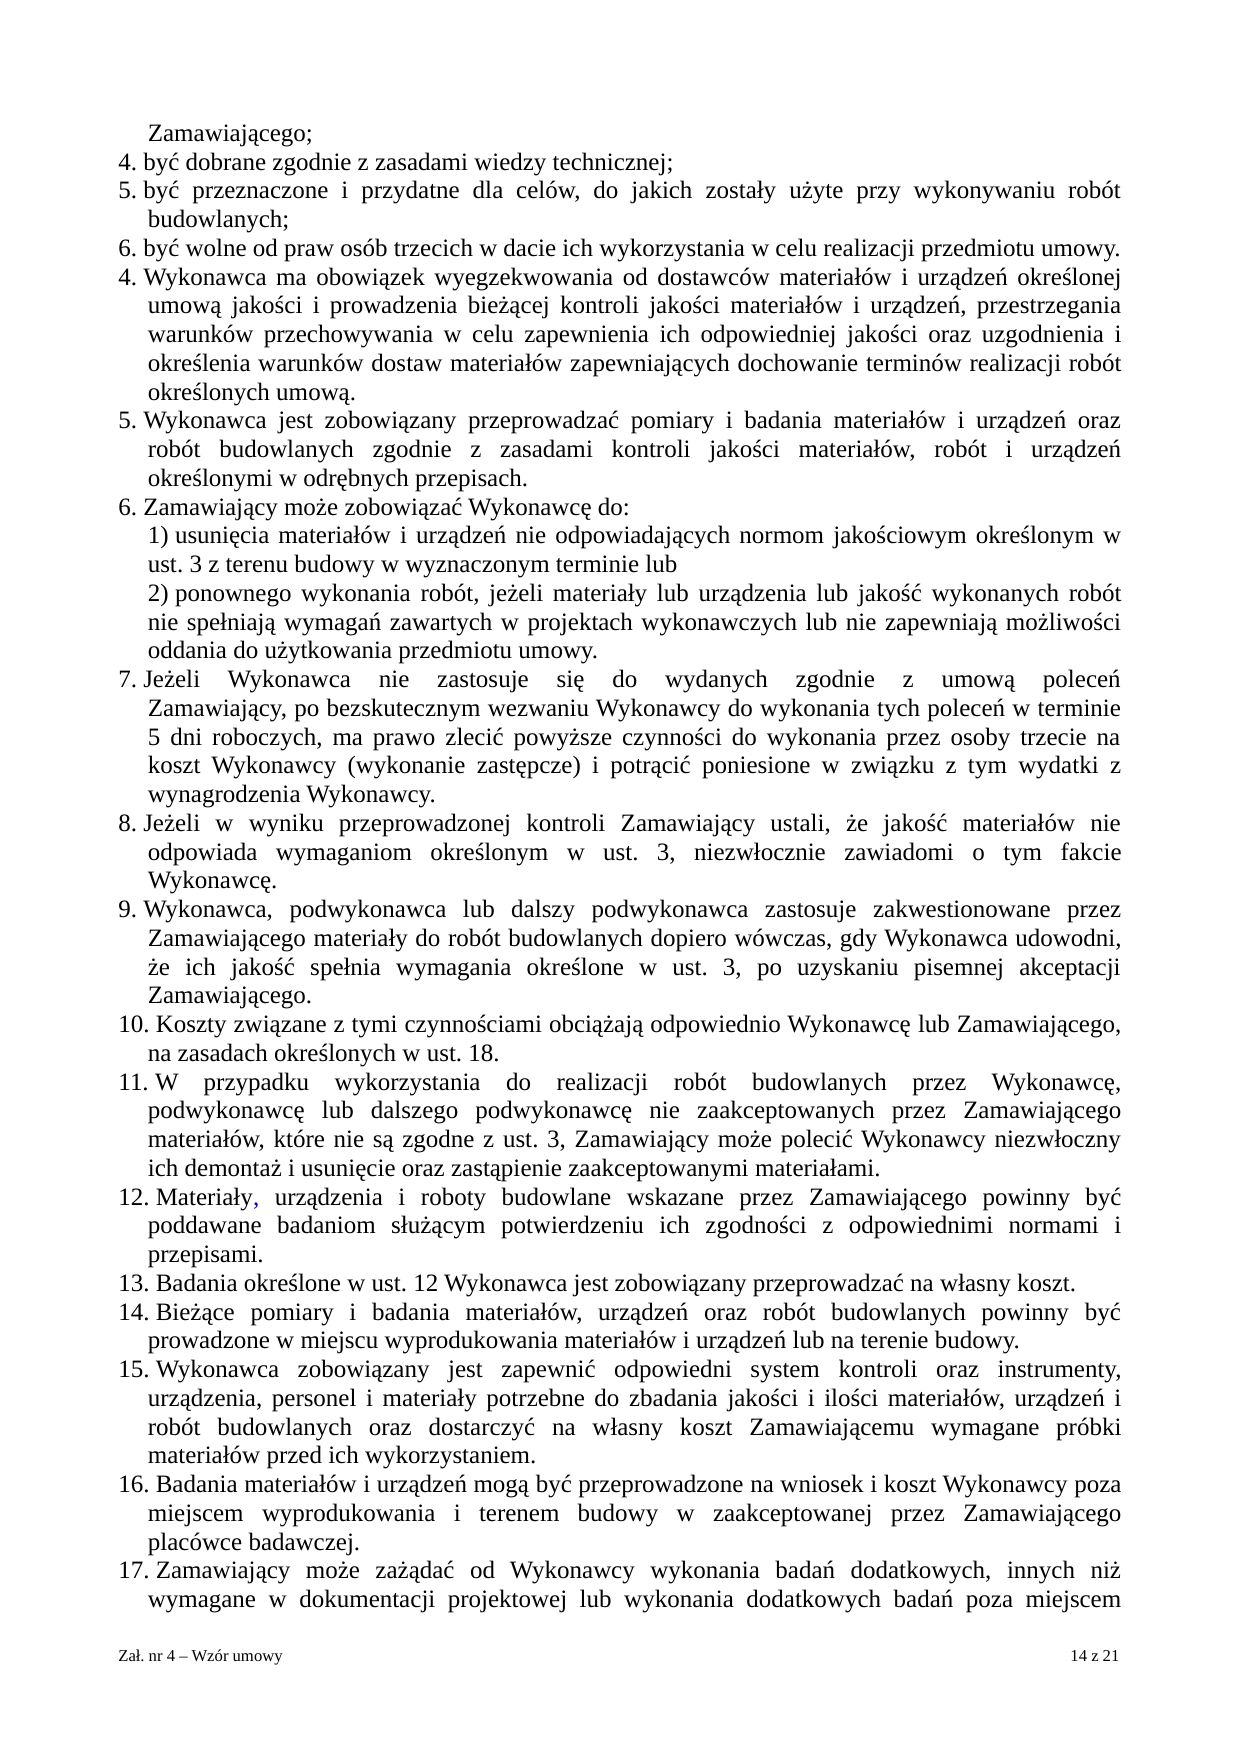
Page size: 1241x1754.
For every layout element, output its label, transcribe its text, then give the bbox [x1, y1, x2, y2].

list Materiały, urządzenia i roboty budowlane wskazane przez Zamawiającego powinny być poddawane badaniom służącym potwierdzeniu ich zgodności z odpowiednimi normami i przepisami. [118, 1182, 1122, 1268]
list Wykonawca, podwykonawca lub dalszy podwykonawca zastosuje zakwestionowane przez Zamawiającego materiały do robót budowlanych dopiero wówczas, gdy Wykonawca udowodni, że ich jakość spełnia wymagania określone w ust. 3, po uzyskaniu pisemnej akceptacji Zamawiającego. [118, 894, 1122, 1009]
list Wykonawca jest zobowiązany przeprowadzać pomiary i badania materiałów i urządzeń oraz robót budowlanych zgodnie z zasadami kontroli jakości materiałów, robót i urządzeń określonymi w odrębnych przepisach. [118, 406, 1122, 492]
list Badania materiałów i urządzeń mogą być przeprowadzone na wniosek i koszt Wykonawcy poza miejscem wyprodukowania i terenem budowy w zaakceptowanej przez Zamawiającego placówce badawczej. [118, 1469, 1122, 1556]
list W przypadku wykorzystania do realizacji robót budowlanych przez Wykonawcę, podwykonawcę lub dalszego podwykonawcę nie zaakceptowanych przez Zamawiającego materiałów, które nie są zgodne z ust. 3, Zamawiający może polecić Wykonawcy niezwłoczny ich demontaż i usunięcie oraz zastąpienie zaakceptowanymi materiałami. [118, 1067, 1122, 1182]
list Wykonawca ma obowiązek wyegzekwowania od dostawców materiałów i urządzeń określonej umową jakości i prowadzenia bieżącej kontroli jakości materiałów i urządzeń, przestrzegania warunków przechowywania w celu zapewnienia ich odpowiedniej jakości oraz uzgodnienia i określenia warunków dostaw materiałów zapewniających dochowanie terminów realizacji robót określonych umową. [118, 262, 1122, 406]
list Koszty związane z tymi czynnościami obciążają odpowiednio Wykonawcę lub Zamawiającego, na zasadach określonych w ust. 18. [118, 1009, 1122, 1067]
list być przeznaczone i przydatne dla celów, do jakich zostały użyte przy wykonywaniu robót budowlanych; [118, 176, 1122, 233]
list Bieżące pomiary i badania materiałów, urządzeń oraz robót budowlanych powinny być prowadzone w miejscu wyprodukowania materiałów i urządzeń lub na terenie budowy. [118, 1297, 1122, 1354]
list Jeżeli Wykonawca nie zastosuje się do wydanych zgodnie z umową poleceń Zamawiający, po bezskutecznym wezwaniu Wykonawcy do wykonania tych poleceń w terminie 5 dni roboczych, ma prawo zlecić powyższe czynności do wykonania przez osoby trzecie na koszt Wykonawcy (wykonanie zastępcze) i potrącić poniesione w związku z tym wydatki z wynagrodzenia Wykonawcy. [118, 664, 1122, 808]
list być dobrane zgodnie z zasadami wiedzy technicznej; [118, 147, 1122, 176]
list Zamawiający może zażądać od Wykonawcy wykonania badań dodatkowych, innych niż wymagane w dokumentacji projektowej lub wykonania dodatkowych badań poza miejscem [118, 1556, 1122, 1613]
list być wolne od praw osób trzecich w dacie ich wykorzystania w celu realizacji przedmiotu umowy. [118, 233, 1122, 262]
list Badania określone w ust. 12 Wykonawca jest zobowiązany przeprowadzać na własny koszt. [118, 1268, 1122, 1297]
list Jeżeli w wyniku przeprowadzonej kontroli Zamawiający ustali, że jakość materiałów nie odpowiada wymaganiom określonym w ust. 3, niezwłocznie zawiadomi o tym fakcie Wykonawcę. [118, 808, 1122, 894]
list Zamawiającego; [118, 118, 1122, 147]
list ponownego wykonania robót, jeżeli materiały lub urządzenia lub jakość wykonanych robót nie spełniają wymagań zawartych w projektach wykonawczych lub nie zapewniają możliwości oddania do użytkowania przedmiotu umowy. [148, 578, 1122, 664]
list Wykonawca zobowiązany jest zapewnić odpowiedni system kontroli oraz instrumenty, urządzenia, personel i materiały potrzebne do zbadania jakości i ilości materiałów, urządzeń i robót budowlanych oraz dostarczyć na własny koszt Zamawiającemu wymagane próbki materiałów przed ich wykorzystaniem. [118, 1354, 1122, 1469]
list usunięcia materiałów i urządzeń nie odpowiadających normom jakościowym określonym w ust. 3 z terenu budowy w wyznaczonym terminie lub [148, 521, 1122, 578]
list Zamawiający może zobowiązać Wykonawcę do: [118, 492, 1122, 521]
